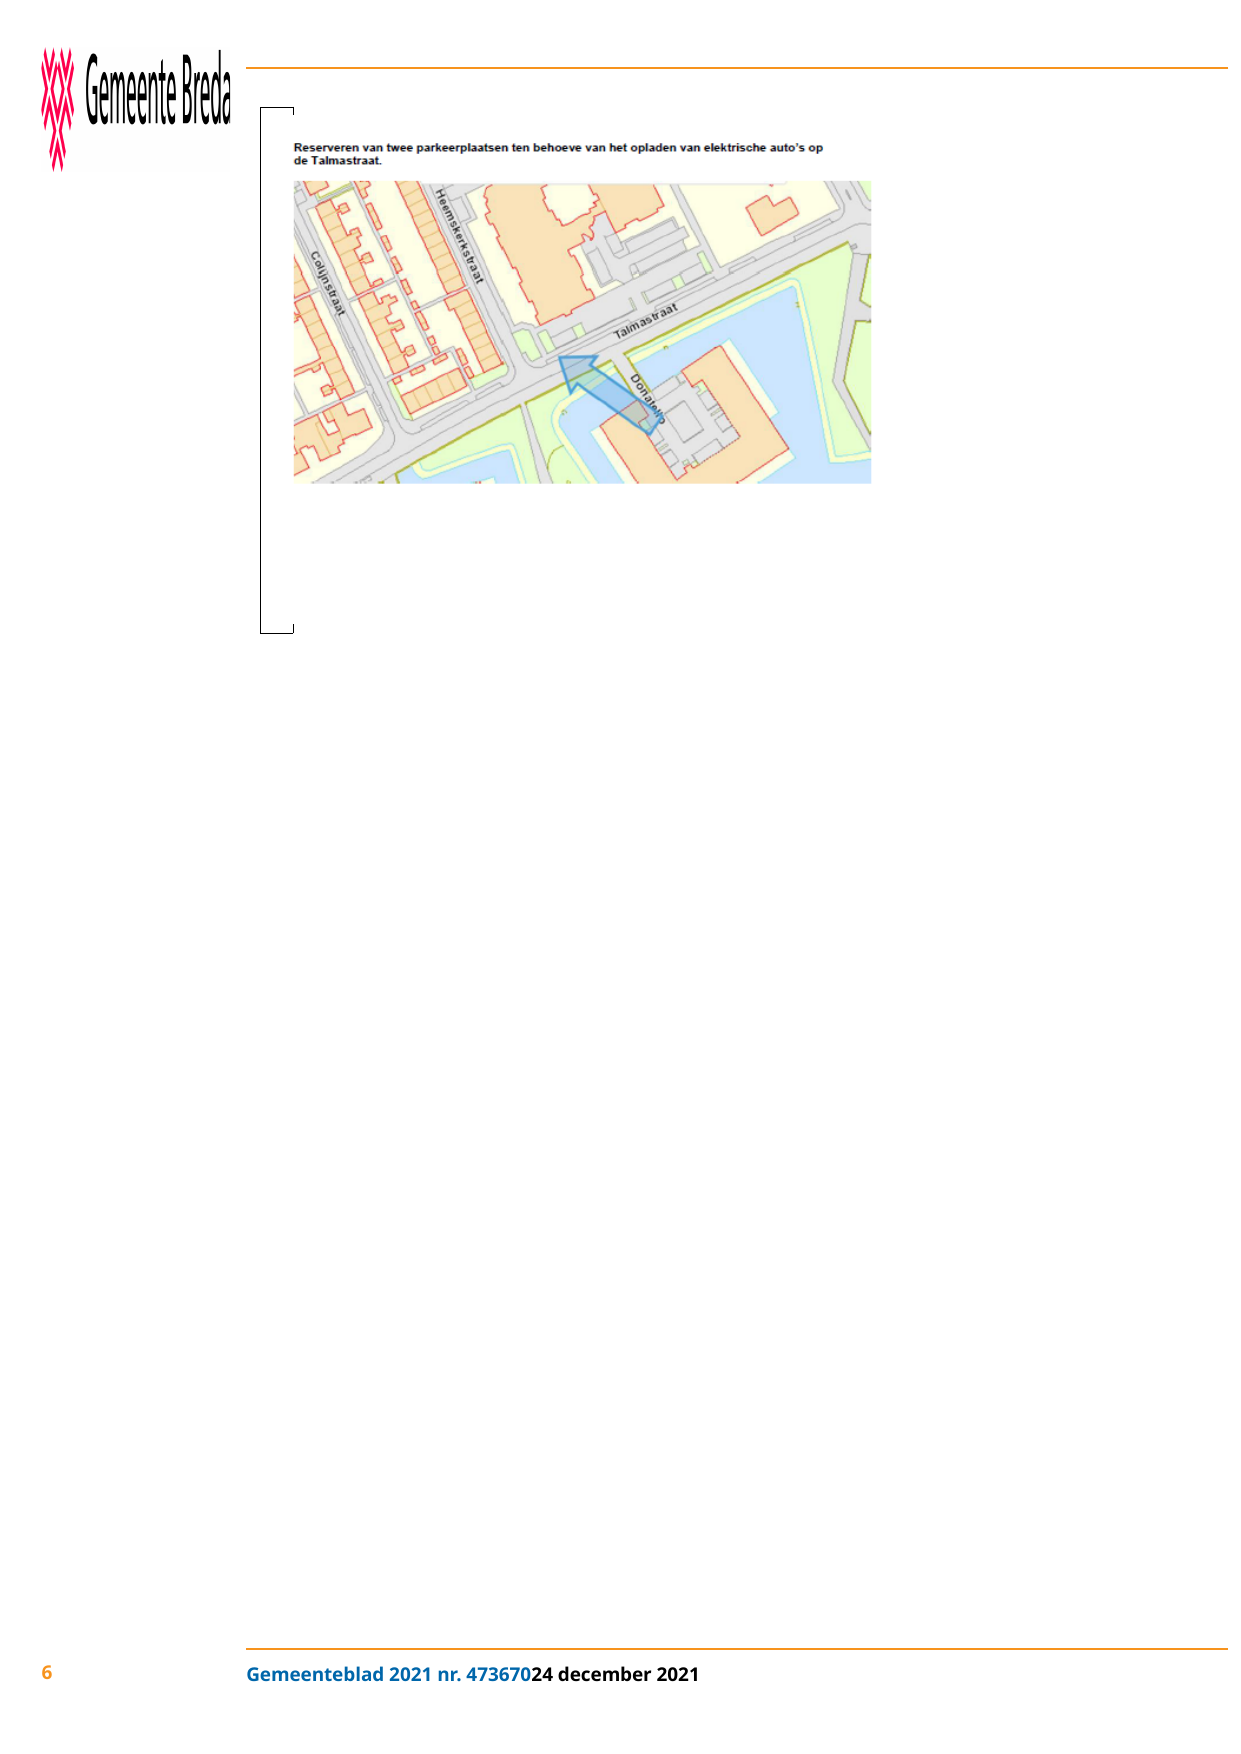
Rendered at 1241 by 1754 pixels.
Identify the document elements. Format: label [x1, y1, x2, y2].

picture [41, 47, 231, 172]
picture [268, 115, 1173, 624]
